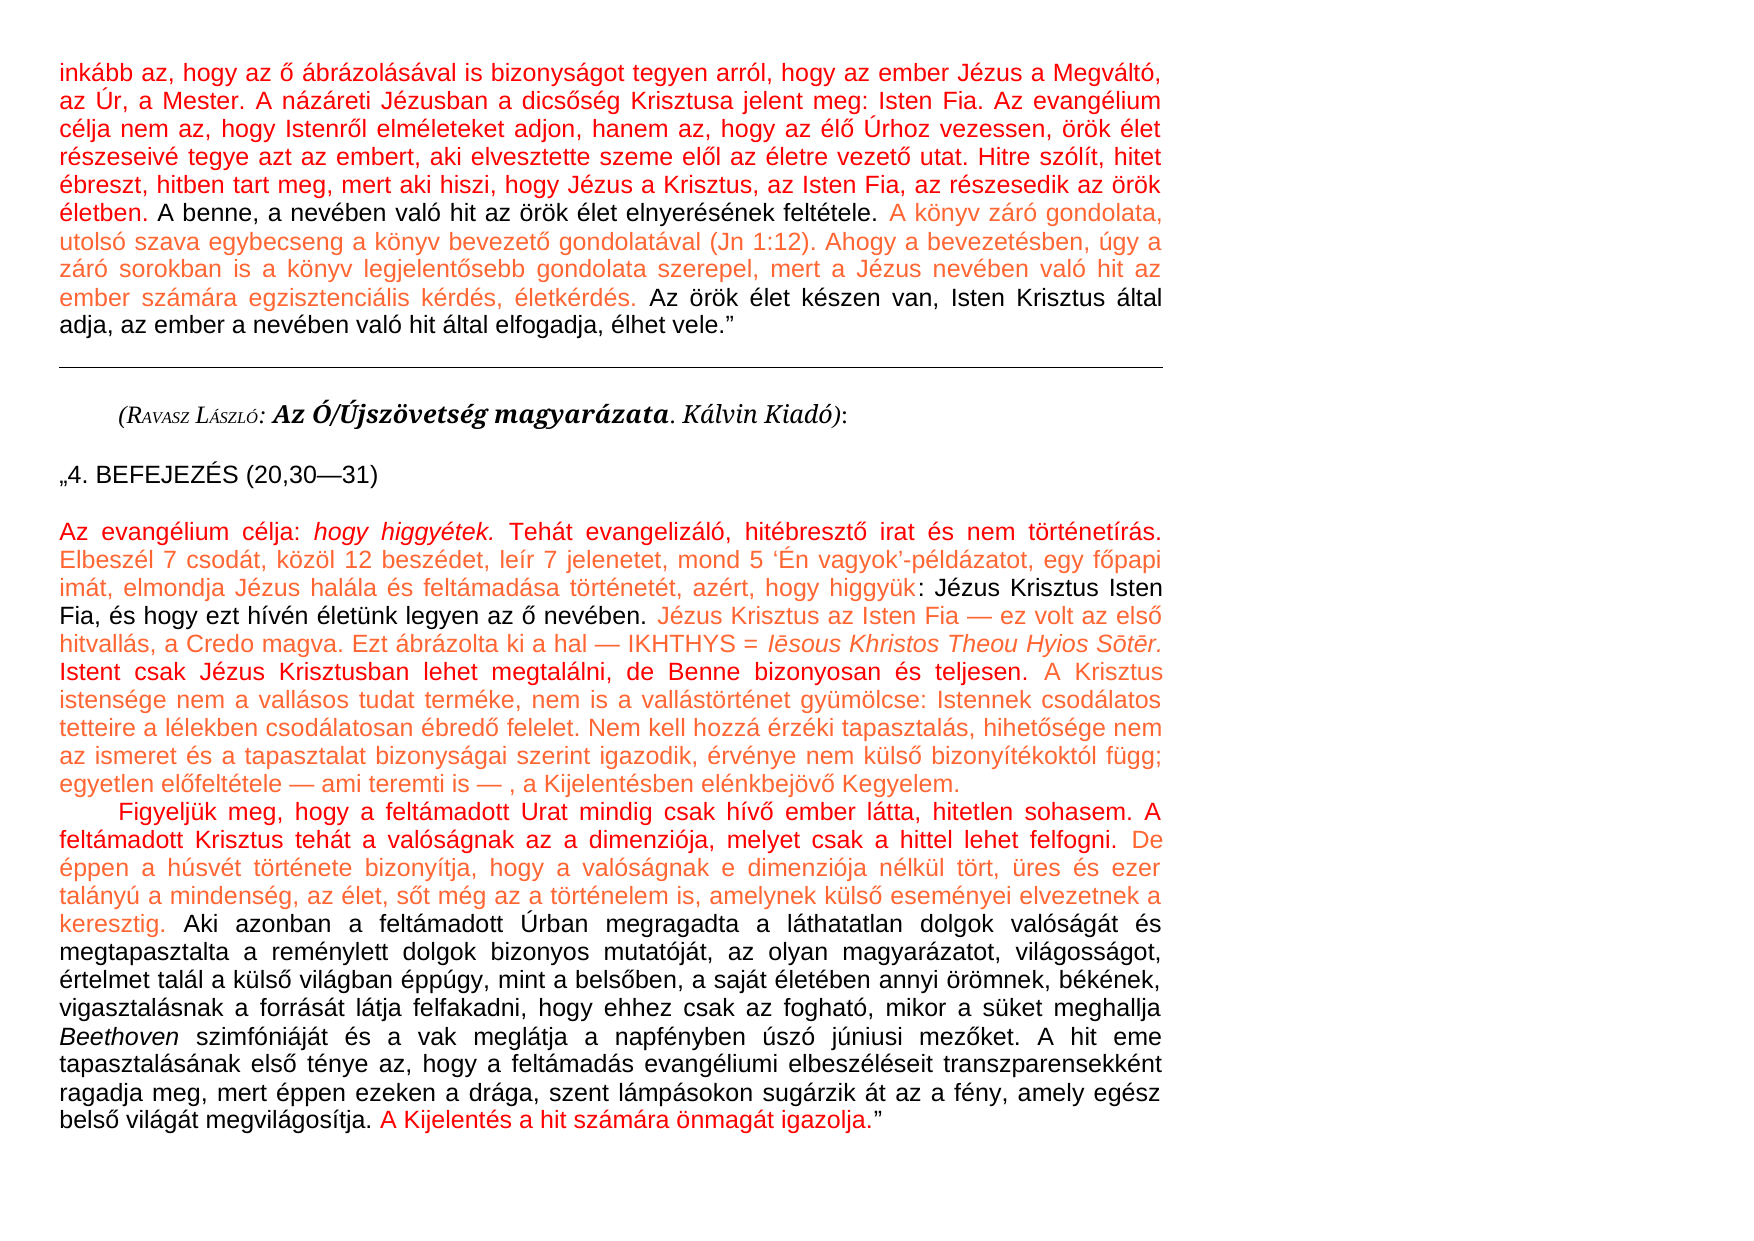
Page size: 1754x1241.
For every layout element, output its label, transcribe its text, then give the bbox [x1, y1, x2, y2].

text Figyeljük meg, hogy a feltámadott Urat mindig csak hívő ember látta, hitetlen sohasem. A feltámadott Krisztus tehát a valóságnak az a dimenziója, melyet csak a hittel lehet felfogni. De éppen a húsvét története bizonyítja, hogy a valóságnak e dimenziója nélkül tört, üres és ezer talányú a mindenség, az élet, sőt még az a történelem is, amelynek külső eseményei elvezetnek a keresztig. Aki azonban a feltámadott Úrban megragadta a láthatatlan dolgok valóságát és megtapasztalta a reménylett dolgok bizonyos mutatóját, az olyan magyarázatot, világosságot, értelmet talál a külső világban éppúgy, mint a belsőben, a saját életében annyi örömnek, békének, vigasztalásnak a forrását látja felfakadni, hogy ehhez csak az fogható, mikor a süket meghallja Beethoven szimfóniáját és a vak meglátja a napfényben úszó júniusi mezőket. A hit eme tapasztalásának első ténye az, hogy a feltámadás evangéliumi elbeszéléseit transzparensekként ragadja meg, mert éppen ezeken a drága, szent lámpásokon sugárzik át az a fény, amely egész belső világát megvilágosítja. A Kijelentés a hit számára önmagát igazolja.” [59, 798, 1163, 1134]
text inkább az, hogy az ő ábrázolásával is bizonyságot tegyen arról, hogy az ember Jézus a Megváltó, az Úr, a Mester. A názáreti Jézusban a dicsőség Krisztusa jelent meg: Isten Fia. Az evangélium célja nem az, hogy Istenről elméleteket adjon, hanem az, hogy az élő Úrhoz vezessen, örök élet részeseivé tegye azt az embert, aki elvesztette szeme elől az életre vezető utat. Hitre szólít, hitet ébreszt, hitben tart meg, mert aki hiszi, hogy Jézus a Krisztus, az Isten Fia, az részesedik az örök életben. A benne, a nevében való hit az örök élet elnyerésének feltétele. A könyv záró gondolata, utolsó szava egybecseng a könyv bevezető gondolatával (Jn 1:12). Ahogy a bevezetésben, úgy a záró sorokban is a könyv legjelentősebb gondolata szerepel, mert a Jézus nevében való hit az ember számára egzisztenciális kérdés, életkérdés. Az örök élet készen van, Isten Krisztus által adja, az ember a nevében való hit által elfogadja, élhet vele.” [59, 59, 1163, 339]
text Az evangélium célja: hogy higgyétek. Tehát evangelizáló, hitébresztő irat és nem történetírás. Elbeszél 7 csodát, közöl 12 beszédet, leír 7 jelenetet, mond 5 ‘Én vagyok’-példázatot, egy főpapi imát, elmondja Jézus halála és feltámadása történetét, azért, hogy higgyük: Jézus Krisztus Isten Fia, és hogy ezt hívén életünk legyen az ő nevében. Jézus Krisztus az Isten Fia — ez volt az első hitvallás, a Credo magva. Ezt ábrázolta ki a hal — IKHTHYS = Iēsous Khristos Theou Hyios Sōtēr. Istent csak Jézus Krisztusban lehet megtalálni, de Benne bizonyosan és teljesen. A Krisztus istensége nem a vallásos tudat terméke, nem is a vallástörténet gyümölcse: Istennek csodálatos tetteire a lélekben csodálatosan ébredő felelet. Nem kell hozzá érzéki tapasztalás, hihetősége nem az ismeret és a tapasztalat bizonyságai szerint igazodik, érvénye nem külső bizonyítékoktól függ; egyetlen előfeltétele — ami teremti is — , a Kijelentésben elénkbejövő Kegyelem. [59, 518, 1163, 798]
text (Ravasz László: Az Ó/Újszövetség magyarázata. Kálvin Kiadó): [59, 397, 1163, 431]
text „4. BEFEJEZÉS (20,30—31) [59, 460, 1163, 488]
